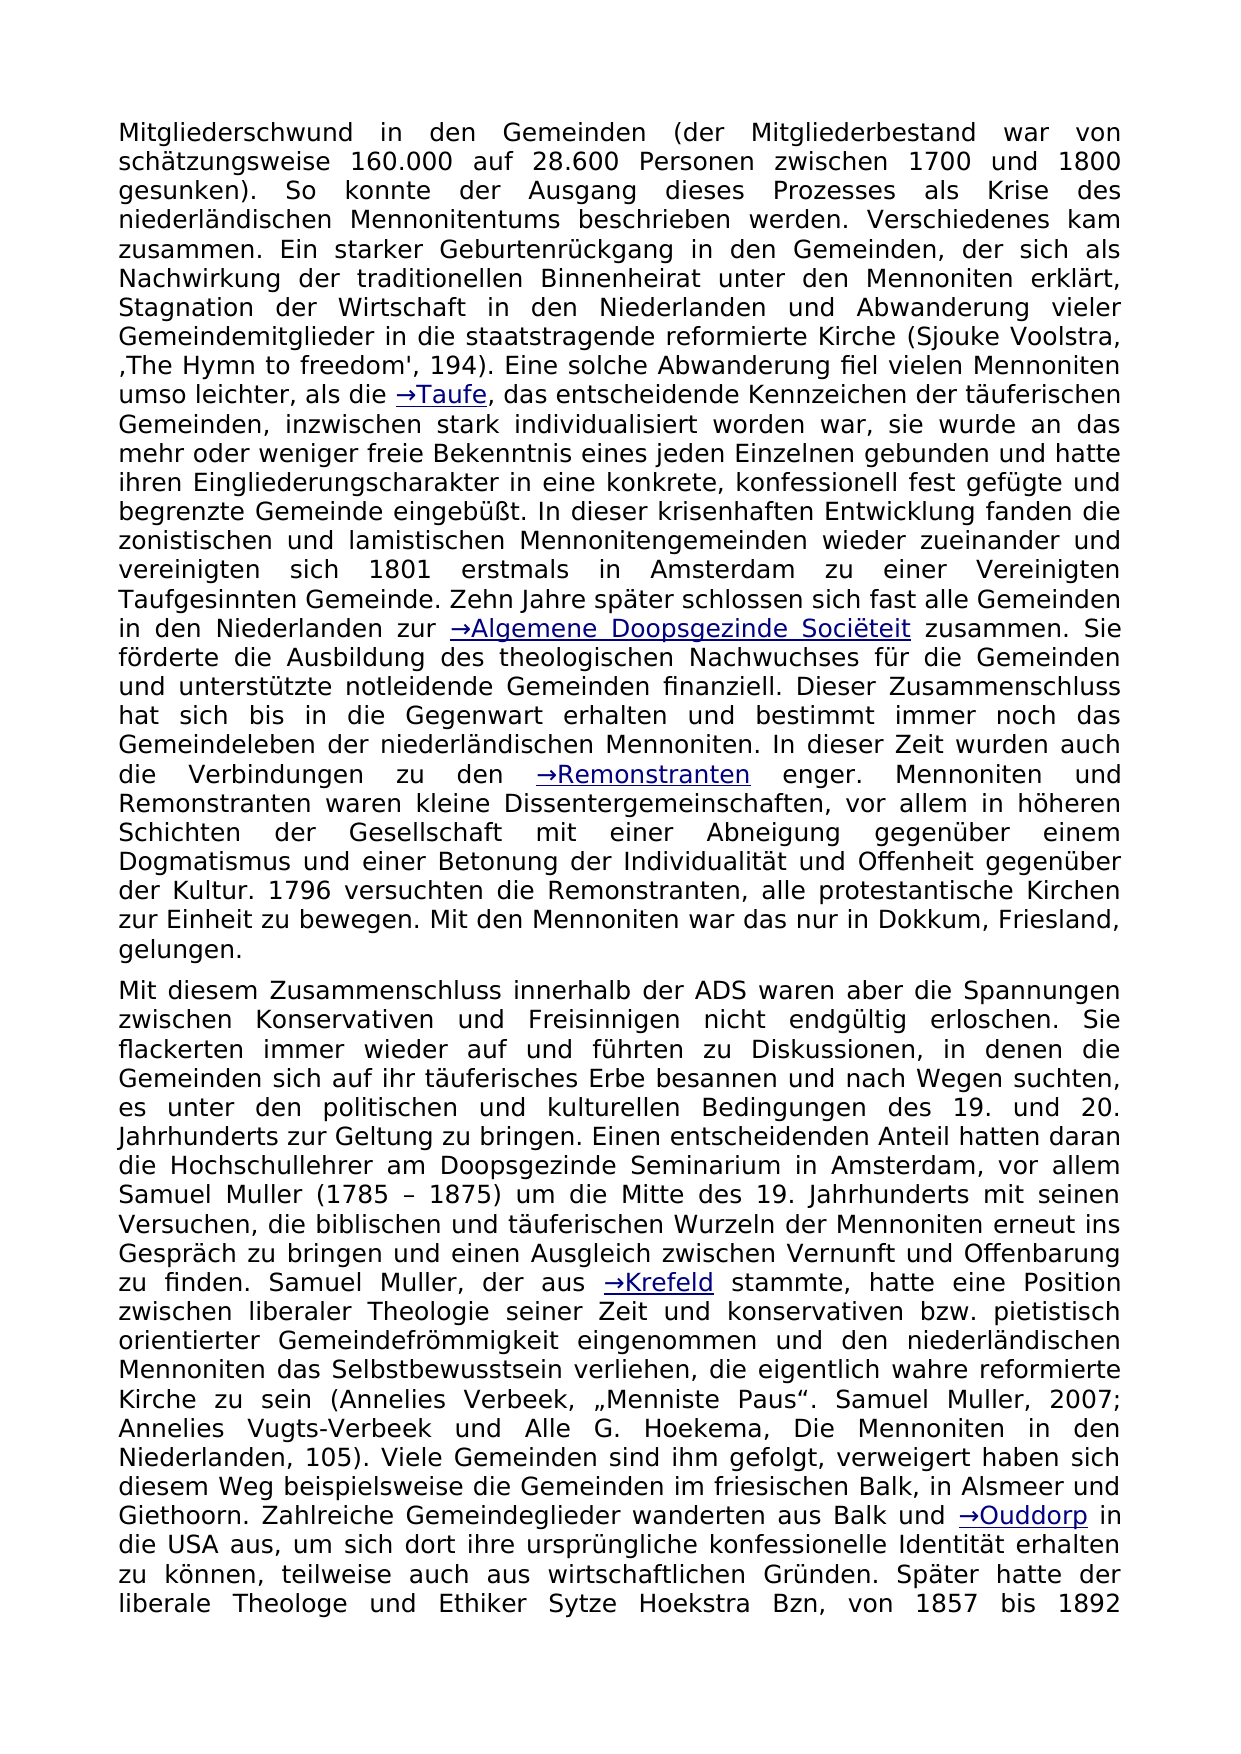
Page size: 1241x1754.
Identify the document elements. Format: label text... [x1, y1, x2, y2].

text Mitgliederschwund in den Gemeinden (der Mitgliederbestand war von schätzungsweise 160.000 auf 28.600 Personen zwischen 1700 und 1800 gesunken). So konnte der Ausgang dieses Prozesses als Krise des niederländischen Mennonitentums beschrieben werden. Verschiedenes kam zusammen. Ein starker Geburtenrückgang in den Gemeinden, der sich als Nachwirkung der traditionellen Binnenheirat unter den Mennoniten erklärt, Stagnation der Wirtschaft in den Niederlanden und Abwanderung vieler Gemeindemitglieder in die staatstragende reformierte Kirche (Sjouke Voolstra, ‚The Hymn to freedom', 194). Eine solche Abwanderung fiel vielen Mennoniten umso leichter, als die →Taufe, das entscheidende Kennzeichen der täuferischen Gemeinden, inzwischen stark individualisiert worden war, sie wurde an das mehr oder weniger freie Bekenntnis eines jeden Einzelnen gebunden und hatte ihren Eingliederungscharakter in eine konkrete, konfessionell fest gefügte und begrenzte Gemeinde eingebüßt. In dieser krisenhaften Entwicklung fanden die zonistischen und lamistischen Mennonitengemeinden wieder zueinander und vereinigten sich 1801 erstmals in Amsterdam zu einer Vereinigten Taufgesinnten Gemeinde. Zehn Jahre später schlossen sich fast alle Gemeinden in den Niederlanden zur →Algemene Doopsgezinde Sociëteit zusammen. Sie förderte die Ausbildung des theologischen Nachwuchses für die Gemeinden und unterstützte notleidende Gemeinden finanziell. Dieser Zusammenschluss hat sich bis in die Gegenwart erhalten und bestimmt immer noch das Gemeindeleben der niederländischen Mennoniten. In dieser Zeit wurden auch die Verbindungen zu den →Remonstranten enger. Mennoniten und Remonstranten waren kleine Dissentergemeinschaften, vor allem in höheren Schichten der Gesellschaft mit einer Abneigung gegenüber einem Dogmatismus und einer Betonung der Individualität und Offenheit gegenüber der Kultur. 1796 versuchten die Remonstranten, alle protestantische Kirchen zur Einheit zu bewegen. Mit den Mennoniten war das nur in Dokkum, Friesland, gelungen. [118, 118, 1122, 964]
text Mit diesem Zusammenschluss innerhalb der ADS waren aber die Spannungen zwischen Konservativen und Freisinnigen nicht endgültig erloschen. Sie flackerten immer wieder auf und führten zu Diskussionen, in denen die Gemeinden sich auf ihr täuferisches Erbe besannen und nach Wegen suchten, es unter den politischen und kulturellen Bedingungen des 19. und 20. Jahrhunderts zur Geltung zu bringen. Einen entscheidenden Anteil hatten daran die Hochschullehrer am Doopsgezinde Seminarium in Amsterdam, vor allem Samuel Muller (1785 – 1875) um die Mitte des 19. Jahrhunderts mit seinen Versuchen, die biblischen und täuferischen Wurzeln der Mennoniten erneut ins Gespräch zu bringen und einen Ausgleich zwischen Vernunft und Offenbarung zu finden. Samuel Muller, der aus →Krefeld stammte, hatte eine Position zwischen liberaler Theologie seiner Zeit und konservativen bzw. pietistisch orientierter Gemeindefrömmigkeit eingenommen und den niederländischen Mennoniten das Selbstbewusstsein verliehen, die eigentlich wahre reformierte Kirche zu sein (Annelies Verbeek, „Menniste Paus“. Samuel Muller, 2007; Annelies Vugts-Verbeek und Alle G. Hoekema, Die Mennoniten in den Niederlanden, 105). Viele Gemeinden sind ihm gefolgt, verweigert haben sich diesem Weg beispielsweise die Gemeinden im friesischen Balk, in Alsmeer und Giethoorn. Zahlreiche Gemeindeglieder wanderten aus Balk und →Ouddorp in die USA aus, um sich dort ihre ursprüngliche konfessionelle Identität erhalten zu können, teilweise auch aus wirtschaftlichen Gründen. Später hatte der liberale Theologe und Ethiker Sytze Hoekstra Bzn, von 1857 bis 1892 [118, 976, 1122, 1618]
